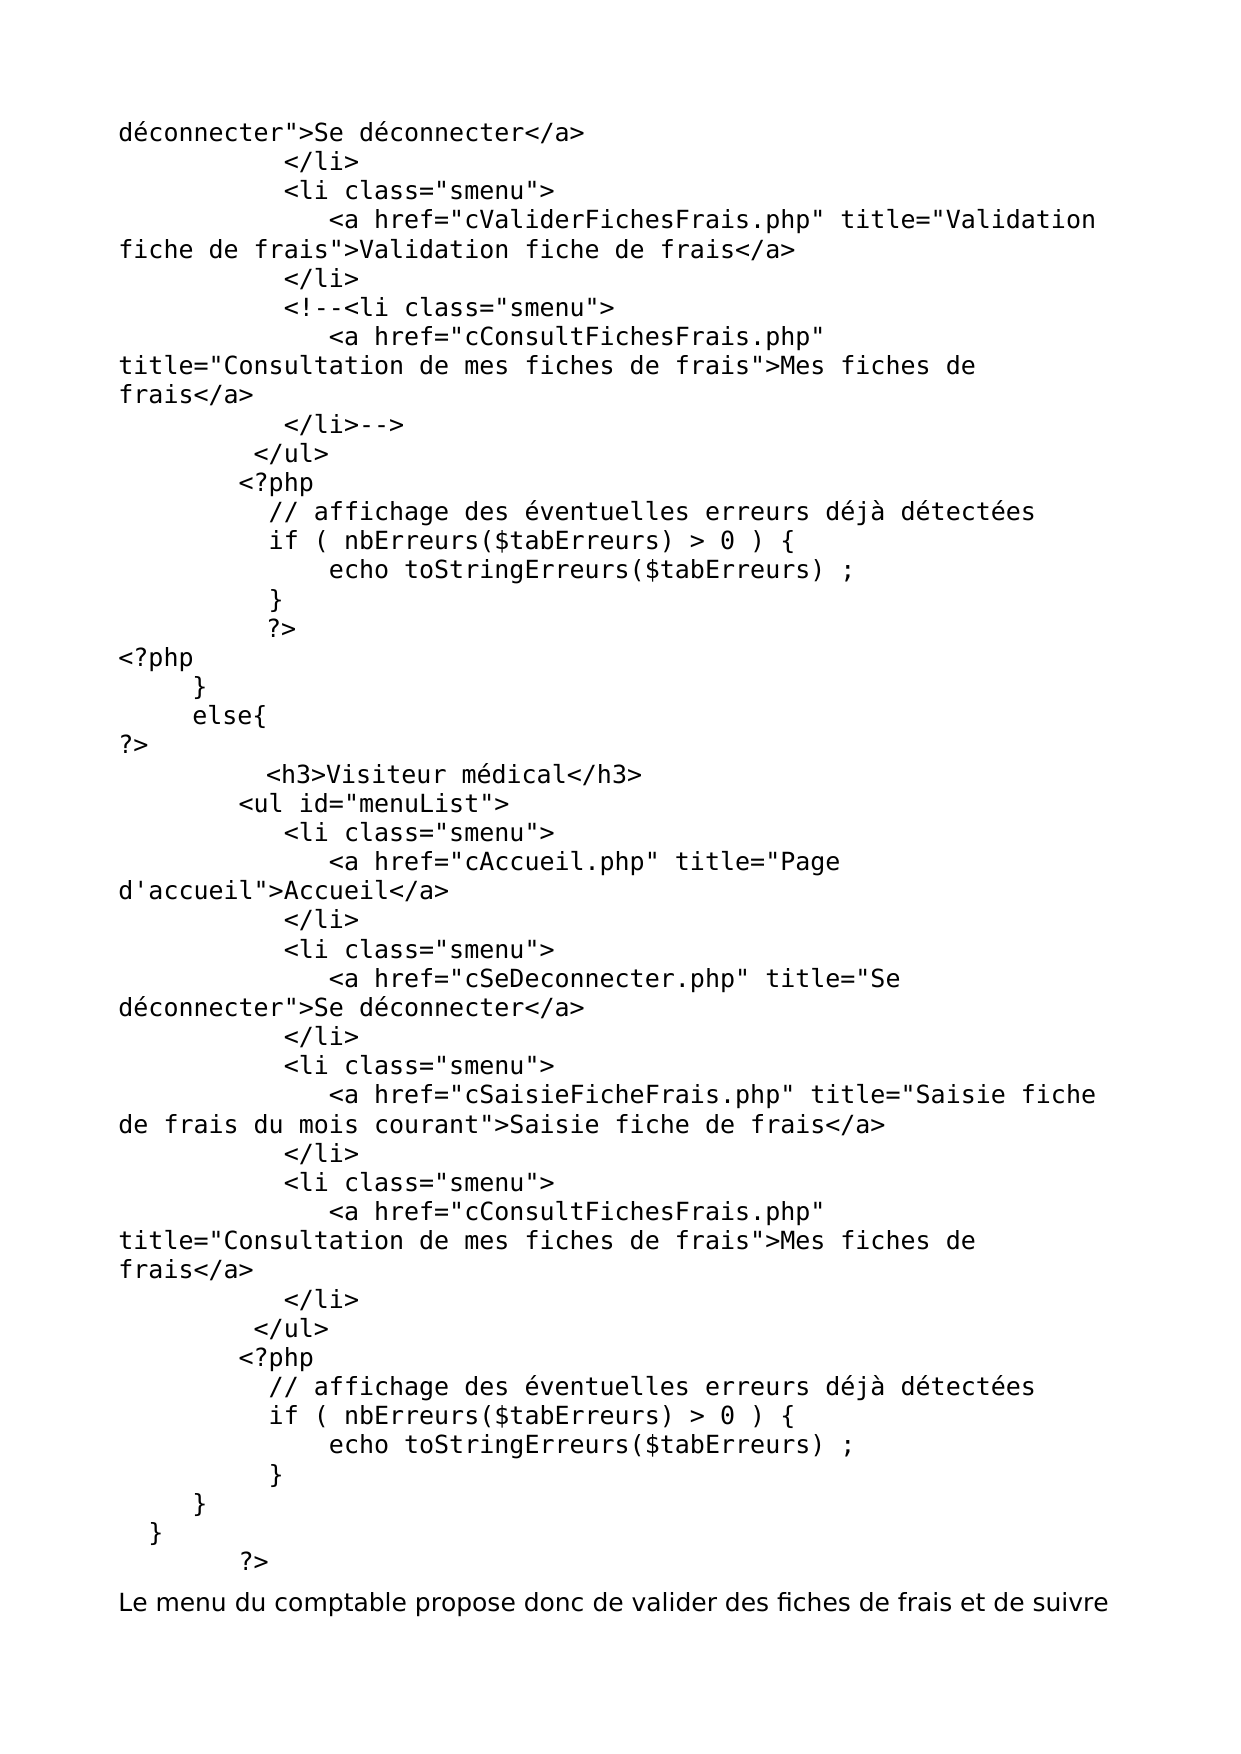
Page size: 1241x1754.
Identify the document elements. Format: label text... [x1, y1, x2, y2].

text Le menu du comptable propose donc de valider des fiches de frais et de suivre [118, 1588, 1122, 1617]
text déconnecter">Se déconnecter</a> </li> <li class="smenu"> <a href="cValiderFichesFrais.php" title="Validation fiche de frais">Validation fiche de frais</a> </li> <!--<li class="smenu"> <a href="cConsultFichesFrais.php" title="Consultation de mes fiches de frais">Mes fiches de frais</a> </li>--> </ul> <?php // affichage des éventuelles erreurs déjà détectées if ( nbErreurs($tabErreurs) > 0 ) { echo toStringErreurs($tabErreurs) ; } ?> <?php } else{ ?> <h3>Visiteur médical</h3> <ul id="menuList"> <li class="smenu"> <a href="cAccueil.php" title="Page d'accueil">Accueil</a> </li> <li class="smenu"> <a href="cSeDeconnecter.php" title="Se déconnecter">Se déconnecter</a> </li> <li class="smenu"> <a href="cSaisieFicheFrais.php" title="Saisie fiche de frais du mois courant">Saisie fiche de frais</a> </li> <li class="smenu"> <a href="cConsultFichesFrais.php" title="Consultation de mes fiches de frais">Mes fiches de frais</a> </li> </ul> <?php // affichage des éventuelles erreurs déjà détectées if ( nbErreurs($tabErreurs) > 0 ) { echo toStringErreurs($tabErreurs) ; } } } ?> [118, 118, 1122, 1576]
